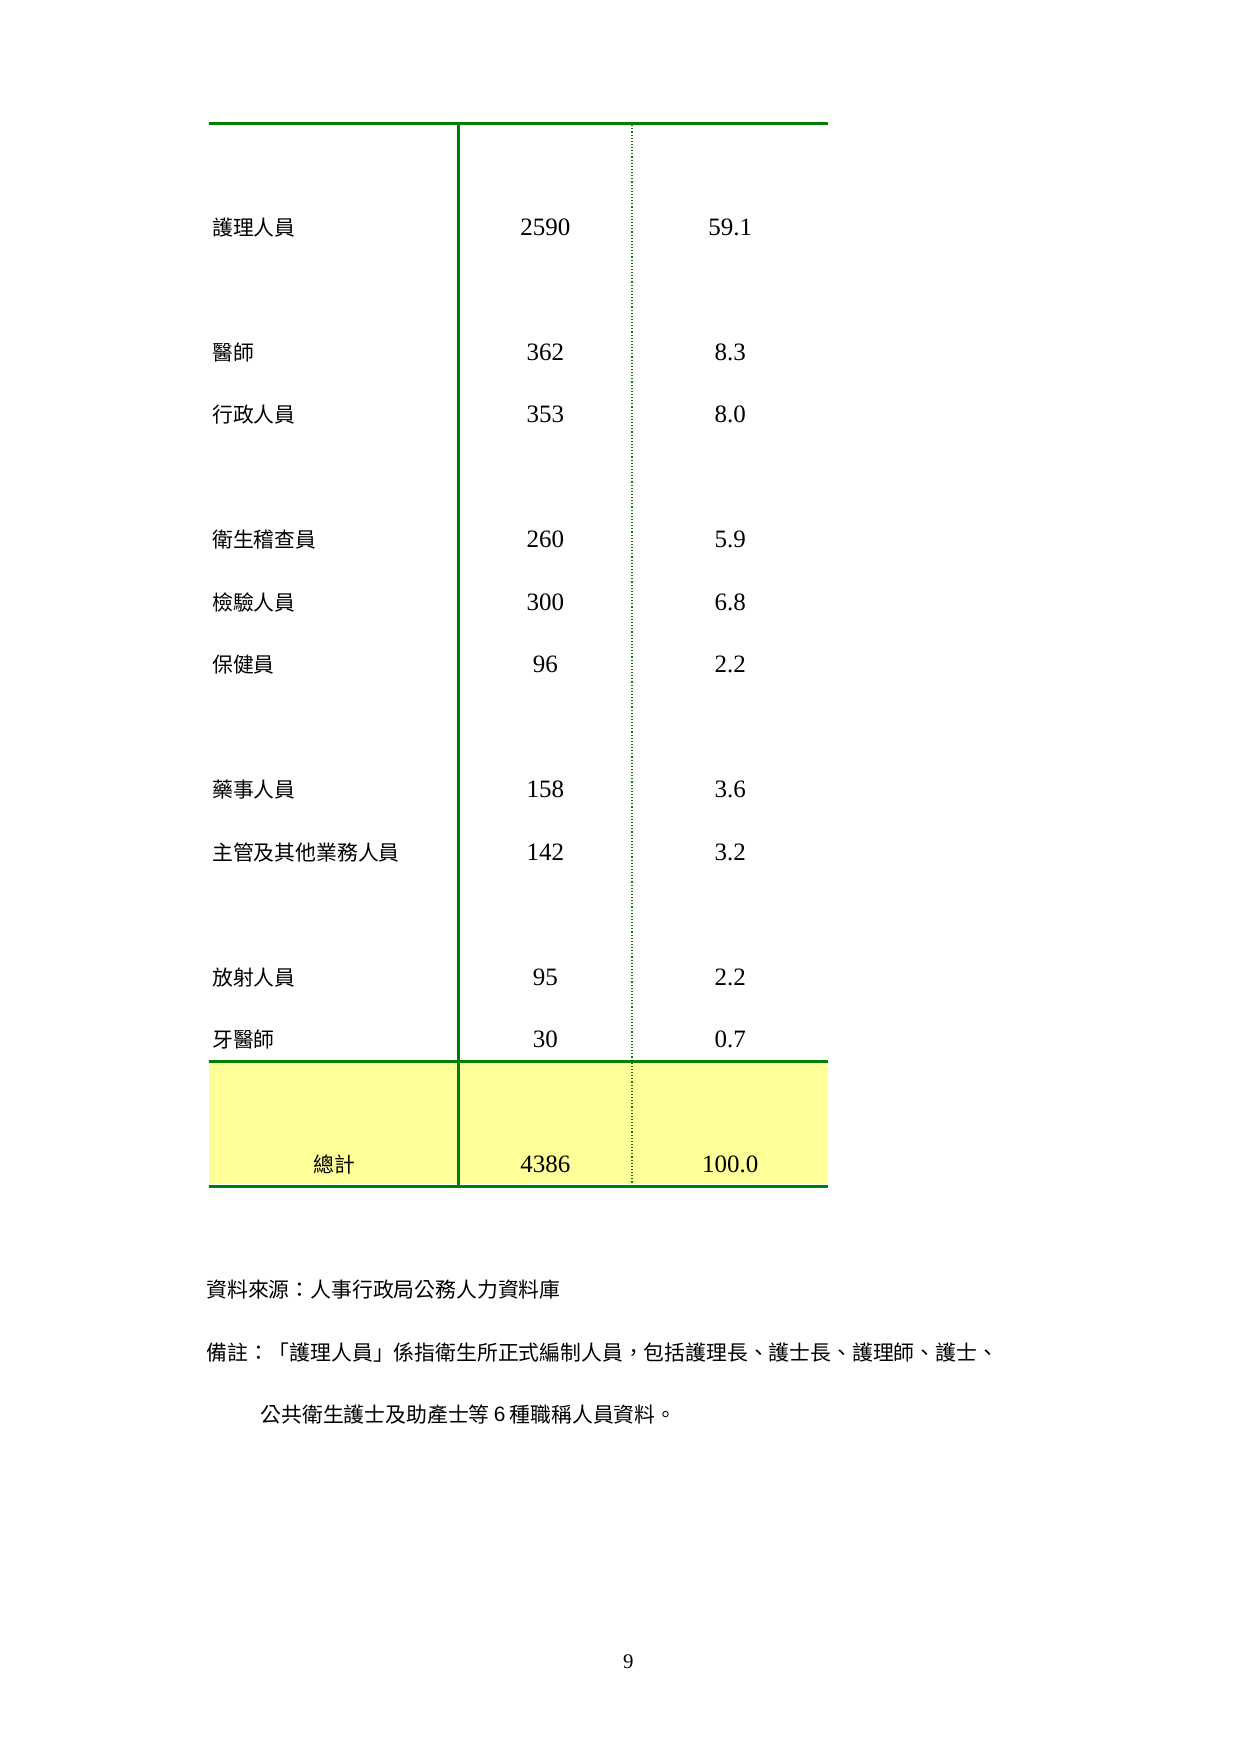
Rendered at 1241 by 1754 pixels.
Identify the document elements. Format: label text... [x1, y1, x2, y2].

table_cell 0.7 [632, 997, 828, 1059]
table_cell 353 [460, 372, 632, 434]
table_cell 保健員 [209, 622, 457, 684]
table_cell 檢驗人員 [209, 559, 457, 622]
table_cell 藥事人員 [209, 685, 457, 809]
table_cell 2590 [460, 125, 632, 247]
table_cell 2.2 [632, 872, 828, 997]
table_cell 8.0 [632, 372, 828, 434]
table_cell 行政人員 [209, 372, 457, 434]
text 備註：「護理人員」係指衛生所正式編制人員，包括護理長、護士長、護理師、護士、 [206, 1309, 1106, 1372]
table_cell 放射人員 [209, 872, 457, 997]
table_cell 總計 [209, 1063, 457, 1184]
table_cell 59.1 [632, 125, 828, 247]
table_cell 158 [460, 685, 632, 809]
table_cell 95 [460, 872, 632, 997]
table_cell 142 [460, 809, 632, 872]
table_cell 4386 [460, 1063, 632, 1184]
table_cell 260 [460, 435, 632, 559]
table_cell 護理人員 [209, 125, 457, 247]
table_cell 主管及其他業務人員 [209, 809, 457, 872]
table_cell 8.3 [632, 247, 828, 372]
table_cell 300 [460, 559, 632, 622]
table_cell 6.8 [632, 559, 828, 622]
table_cell 100.0 [632, 1063, 828, 1184]
table_cell 5.9 [632, 435, 828, 559]
table_cell 2.2 [632, 622, 828, 684]
table_cell 3.2 [632, 809, 828, 872]
text 公共衛生護士及助產士等6種職稱人員資料。 [219, 1372, 1106, 1434]
table_cell 牙醫師 [209, 997, 457, 1059]
table_cell 96 [460, 622, 632, 684]
table_cell 衛生稽查員 [209, 435, 457, 559]
table_cell 362 [460, 247, 632, 372]
table_cell 30 [460, 997, 632, 1059]
text 資料來源：人事行政局公務人力資料庫 [206, 1247, 1106, 1309]
table_cell 醫師 [209, 247, 457, 372]
table_cell 3.6 [632, 685, 828, 809]
